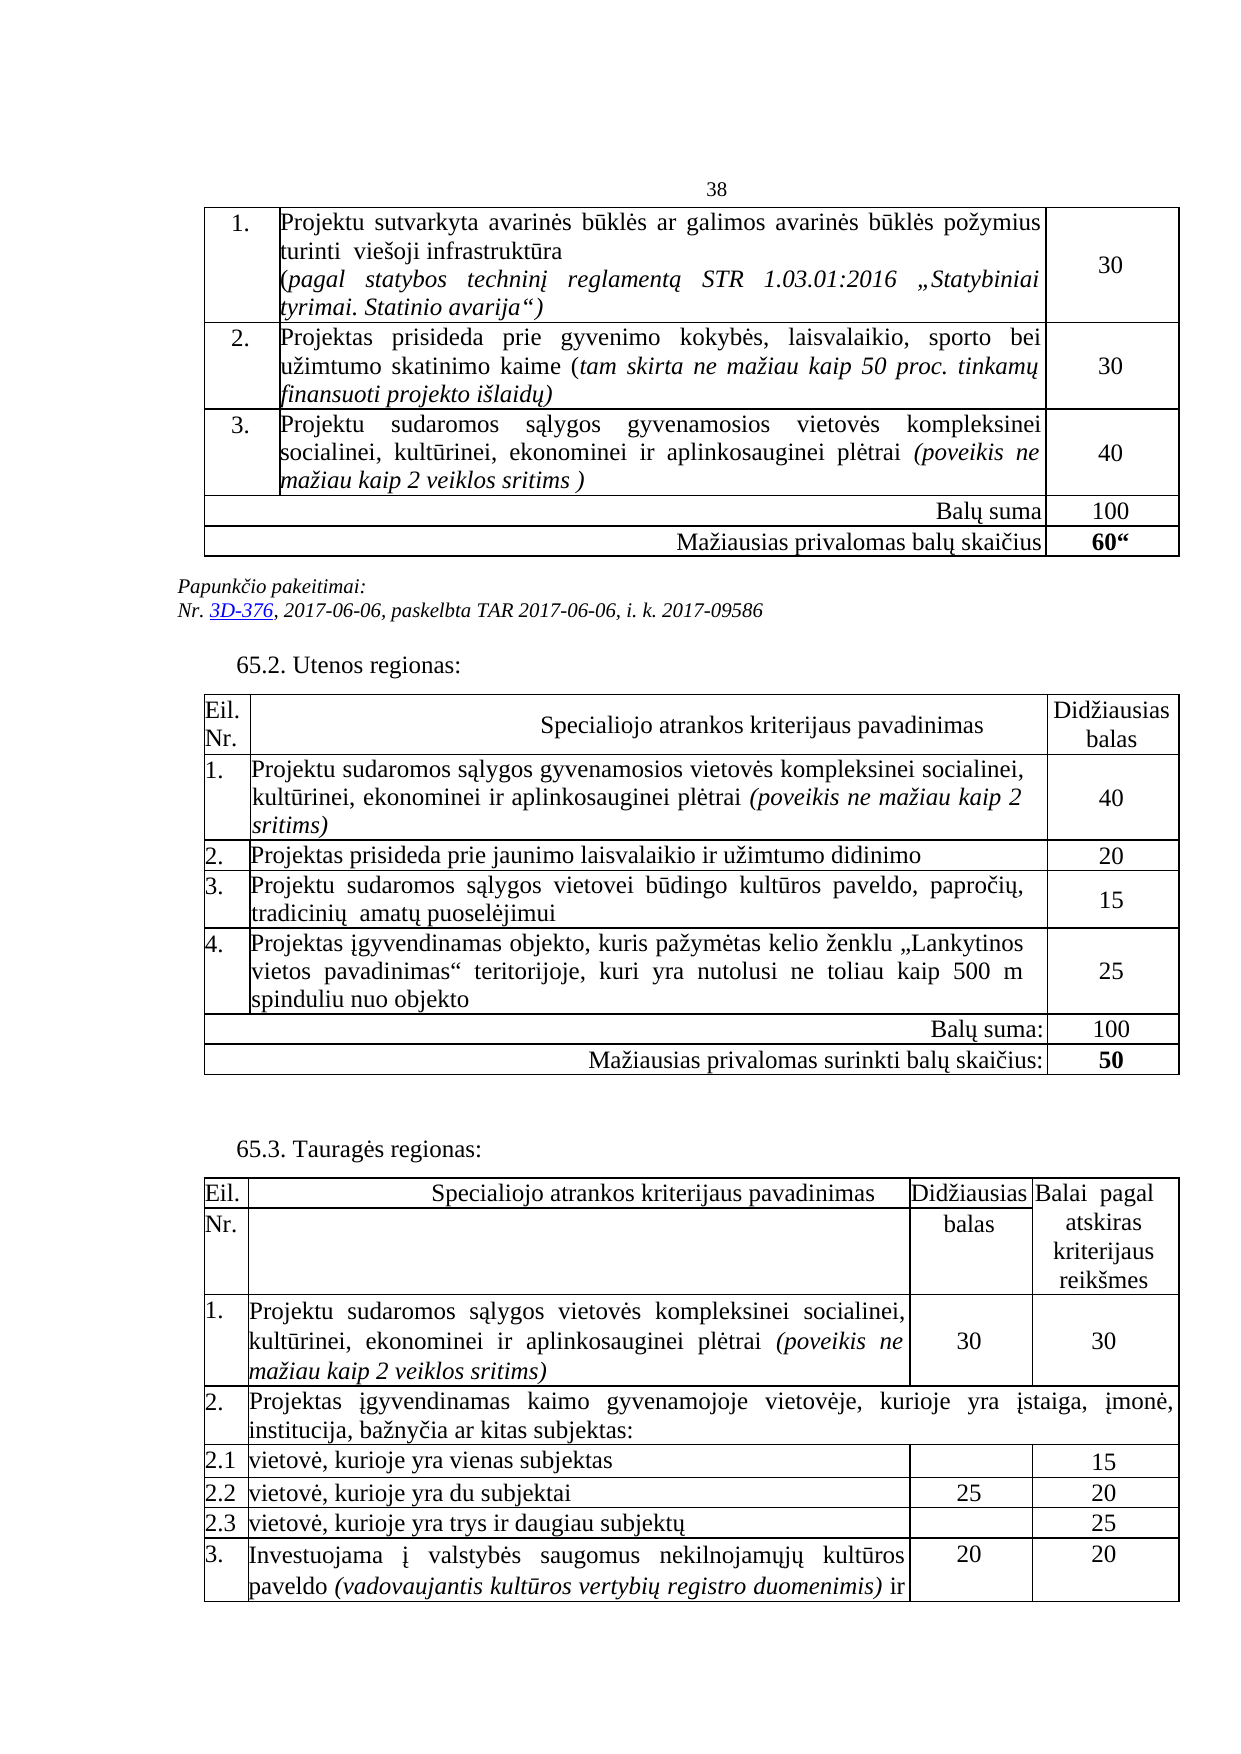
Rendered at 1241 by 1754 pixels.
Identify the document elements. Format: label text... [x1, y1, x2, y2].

table_cell 30 [1033, 1295, 1178, 1385]
table_cell 40 [1048, 755, 1178, 839]
table_cell 2. [205, 323, 279, 408]
table_cell 1. [205, 208, 279, 322]
table_header Specialiojo atrankos kriterijaus pavadinimas [251, 695, 1047, 754]
table_cell 60“ [1047, 527, 1178, 555]
table_cell 25 [911, 1478, 1032, 1507]
text 65.2. Utenos regionas: [177, 651, 1181, 679]
table_cell Projektu sudaromos sąlygos vietovei būdingo kultūros paveldo, papročių, tradicinių amatų puoselėjimui [251, 871, 1047, 927]
table_cell Projektu sudaromos sąlygos vietovės kompleksinei socialinei, kultūrinei, ekonominei ir aplinkosauginei plėtrai (poveikis ne mažiau kaip 2 veiklos sritims) [249, 1295, 909, 1385]
table_cell 100 [1047, 496, 1178, 525]
table_cell 1. [205, 1295, 248, 1385]
table_cell Projektas įgyvendinamas objekto, kuris pažymėtas kelio ženklu „Lankytinos vietos pavadinimas“ teritorijoje, kuri yra nutolusi ne toliau kaip 500 m spinduliu nuo objekto [251, 929, 1047, 1013]
table_cell Balų suma [205, 496, 1045, 525]
table_header Didžiausias [911, 1179, 1032, 1207]
table_cell Mažiausias privalomas balų skaičius [205, 527, 1045, 555]
table_cell 30 [1047, 323, 1178, 408]
table_cell Projektu sutvarkyta avarinės būklės ar galimos avarinės būklės požymius turinti viešoji infrastruktūra (pagal statybos techninį reglamentą STR 1.03.01:2016 „Statybiniai tyrimai. Statinio avarija“) [281, 208, 1045, 322]
table_cell Investuojama į valstybės saugomus nekilnojamųjų kultūros paveldo (vadovaujantis kultūros vertybių registro duomenimis) ir [249, 1539, 909, 1601]
table_cell 3. [205, 871, 249, 927]
table_cell balas [911, 1209, 1032, 1293]
table_header Didžiausias balas [1048, 695, 1178, 754]
table_cell 4. [205, 929, 249, 1013]
table_cell 50 [1048, 1045, 1178, 1073]
table_cell 40 [1047, 410, 1178, 495]
table_cell 25 [1033, 1508, 1178, 1537]
text 65.3. Tauragės regionas: [177, 1134, 1181, 1163]
table_cell Projektas prisideda prie jaunimo laisvalaikio ir užimtumo didinimo [251, 841, 1047, 869]
table_cell [249, 1209, 909, 1293]
table_cell [911, 1445, 1032, 1477]
table_cell 20 [1033, 1478, 1178, 1507]
table_cell 20 [911, 1539, 1032, 1601]
text Papunkčio pakeitimai: [177, 574, 1181, 598]
table_cell Projektas prisideda prie gyvenimo kokybės, laisvalaikio, sporto bei užimtumo skatinimo kaime (tam skirta ne mažiau kaip 50 proc. tinkamų finansuoti projekto išlaidų) [281, 323, 1045, 408]
table_cell 25 [1048, 929, 1178, 1013]
table_header Eil. Nr. [205, 695, 250, 754]
table_cell 20 [1033, 1539, 1178, 1601]
table_cell 2. [205, 1387, 248, 1444]
table_cell 3. [205, 1539, 248, 1601]
table_cell Projektas įgyvendinamas kaimo gyvenamojoje vietovėje, kurioje yra įstaiga, įmonė, institucija, bažnyčia ar kitas subjektas: [249, 1387, 1178, 1444]
table_cell 2. [205, 841, 249, 869]
table_cell Mažiausias privalomas surinkti balų skaičius: [205, 1045, 1047, 1073]
table_cell vietovė, kurioje yra vienas subjektas [249, 1445, 909, 1477]
table_cell 100 [1048, 1015, 1178, 1043]
table_cell 2.1 [205, 1445, 248, 1477]
table_cell vietovė, kurioje yra du subjektai [249, 1478, 909, 1507]
table_header Balai pagal atskiras kriterijaus reikšmes [1033, 1179, 1178, 1293]
table_cell 15 [1033, 1445, 1178, 1477]
table_cell Projektu sudaromos sąlygos gyvenamosios vietovės kompleksinei socialinei, kultūrinei, ekonominei ir aplinkosauginei plėtrai (poveikis ne mažiau kaip 2 sritims) [251, 755, 1047, 839]
table_cell 20 [1048, 841, 1178, 869]
table_cell 3. [205, 410, 279, 495]
table_cell Balų suma: [205, 1015, 1047, 1043]
table_cell Projektu sudaromos sąlygos gyvenamosios vietovės kompleksinei socialinei, kultūrinei, ekonominei ir aplinkosauginei plėtrai (poveikis ne mažiau kaip 2 veiklos sritims ) [281, 410, 1045, 495]
table_cell vietovė, kurioje yra trys ir daugiau subjektų [249, 1508, 909, 1537]
table_cell 2.3 [205, 1508, 248, 1537]
table_cell 15 [1048, 871, 1178, 927]
table_cell 30 [911, 1295, 1032, 1385]
text Nr. 3D-376, 2017-06-06, paskelbta TAR 2017-06-06, i. k. 2017-09586 [177, 598, 1181, 622]
table_header Specialiojo atrankos kriterijaus pavadinimas [249, 1179, 909, 1207]
table_cell [911, 1508, 1032, 1537]
table_cell 2.2 [205, 1478, 248, 1507]
table_cell 30 [1047, 208, 1178, 322]
table_cell Nr. [205, 1209, 248, 1293]
table_cell 1. [205, 755, 250, 839]
table_header Eil. [205, 1179, 248, 1207]
